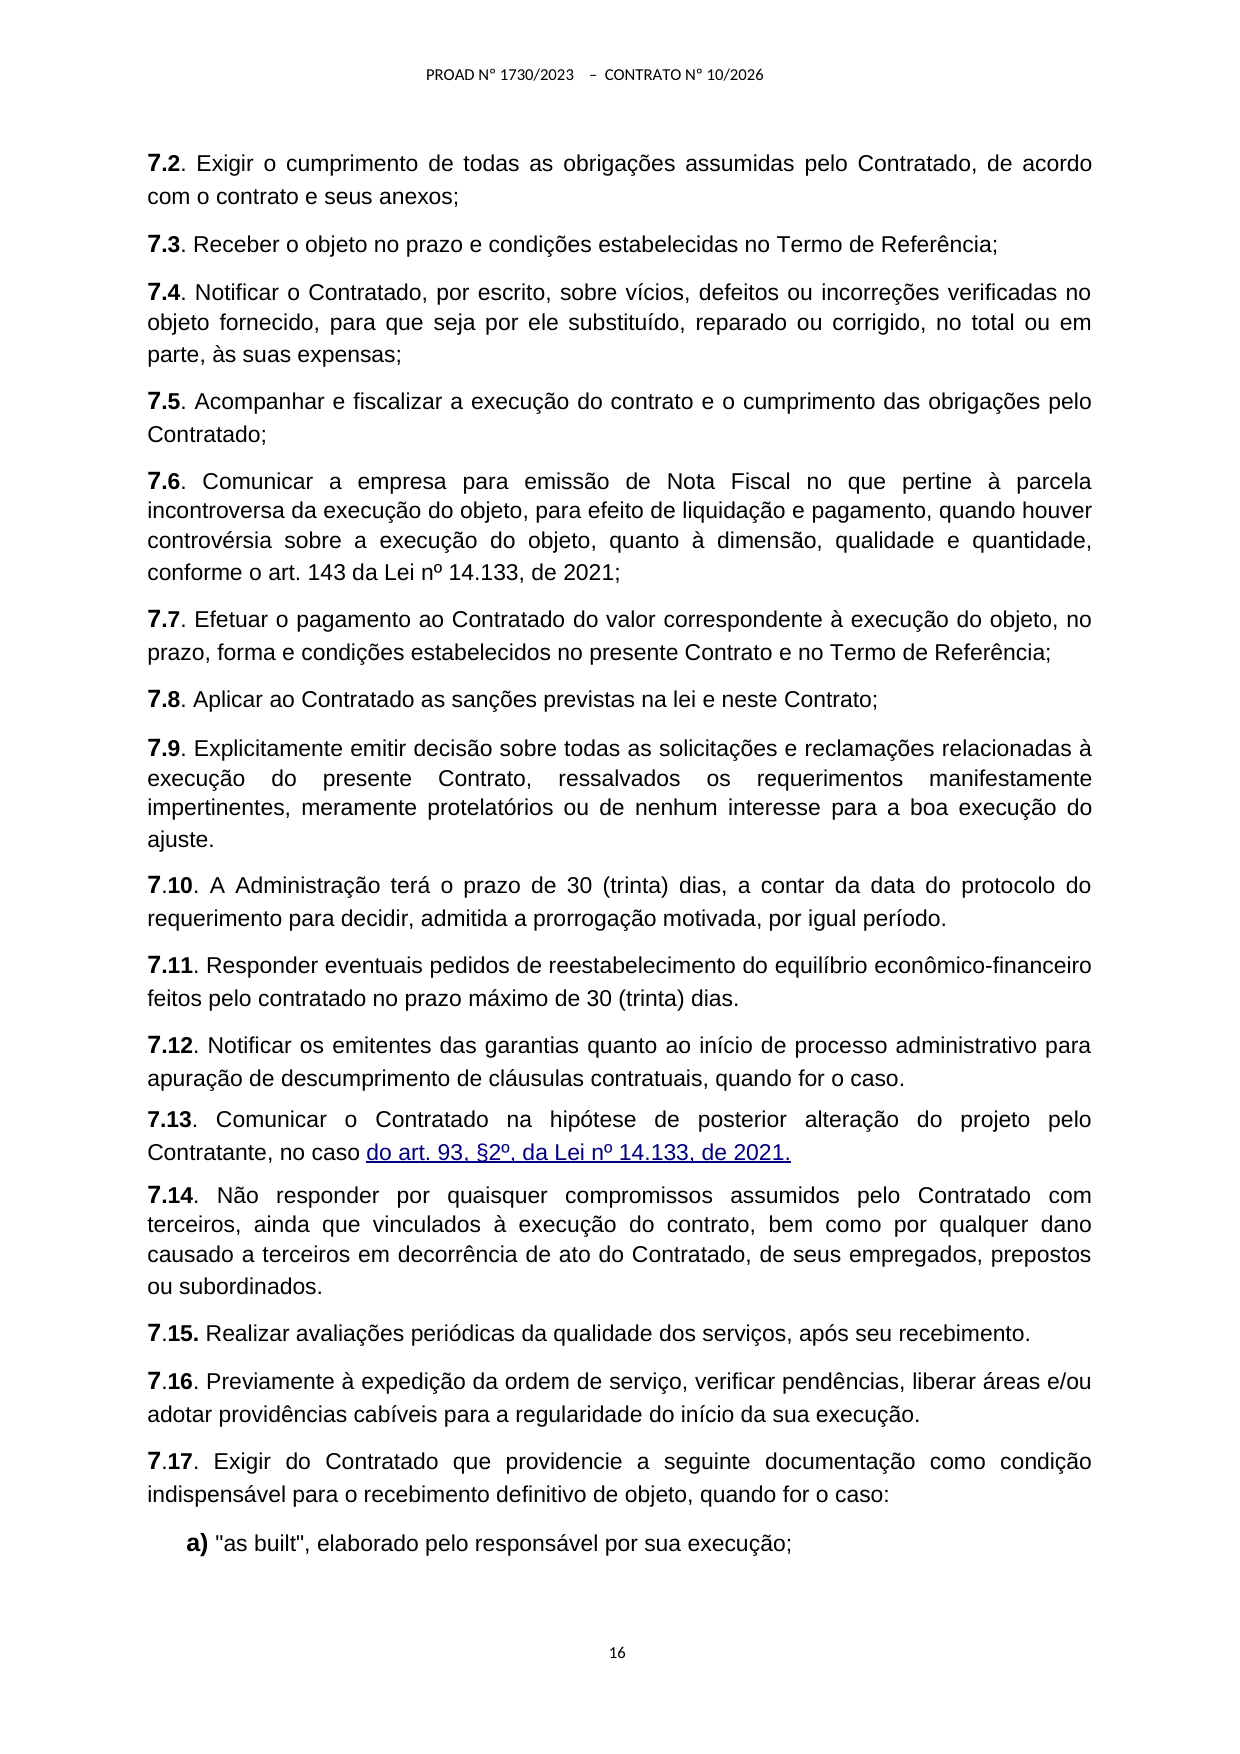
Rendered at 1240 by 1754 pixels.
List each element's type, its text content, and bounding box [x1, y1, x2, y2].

text 7.14. Não responder por quaisquer compromissos assumidos pelo Contratado com terceiros, ainda que vinculados à execução do contrato, bem como por qualquer dano causado a terceiros em decorrência de ato do Contratado, de seus empregados, prepostos ou subordinados. [147, 1180, 1093, 1301]
text 7.9. Explicitamente emitir decisão sobre todas as solicitações e reclamações relacionadas à execução do presente Contrato, ressalvados os requerimentos manifestamente impertinentes, meramente protelatórios ou de nenhum interesse para a boa execução do ajuste. [147, 733, 1093, 854]
text 7.13. Comunicar o Contratado na hipótese de posterior alteração do projeto pelo Contratante, no caso do art. 93, §2º, da Lei nº 14.133, de 2021. [147, 1106, 1093, 1166]
text 7.2. Exigir o cumprimento de todas as obrigações assumidas pelo Contratado, de acordo com o contrato e seus anexos; [147, 148, 1093, 210]
text 7.6. Comunicar a empresa para emissão de Nota Fiscal no que pertine à parcela incontroversa da execução do objeto, para efeito de liquidação e pagamento, quando houver controvérsia sobre a execução do objeto, quanto à dimensão, qualidade e quantidade, conforme o art. 143 da Lei nº 14.133, de 2021; [147, 466, 1093, 587]
text 7.4. Notificar o Contratado, por escrito, sobre vícios, defeitos ou incorreções verificadas no objeto fornecido, para que seja por ele substituído, reparado ou corrigido, no total ou em parte, às suas expensas; [147, 277, 1093, 369]
text 7.16. Previamente à expedição da ordem de serviço, verificar pendências, liberar áreas e/ou adotar providências cabíveis para a regularidade do início da sua execução. [147, 1366, 1093, 1429]
text 7.15. Realizar avaliações periódicas da qualidade dos serviços, após seu recebimento. [147, 1317, 1093, 1348]
text 7.11. Responder eventuais pedidos de reestabelecimento do equilíbrio econômico-financeiro feitos pelo contratado no prazo máximo de 30 (trinta) dias. [147, 950, 1093, 1012]
text 7.8. Aplicar ao Contratado as sanções previstas na lei e neste Contrato; [147, 683, 1093, 714]
text 7.3. Receber o objeto no prazo e condições estabelecidas no Termo de Referência; [147, 228, 1093, 258]
text 7.17. Exigir do Contratado que providencie a seguinte documentação como condição indispensável para o recebimento definitivo de objeto, quando for o caso: [147, 1446, 1093, 1508]
text 7.12. Notificar os emitentes das garantias quanto ao início de processo administrativo para apuração de descumprimento de cláusulas contratuais, quando for o caso. [147, 1030, 1093, 1092]
text 7.5. Acompanhar e fiscalizar a execução do contrato e o cumprimento das obrigações pelo Contratado; [147, 386, 1093, 448]
text 7.7. Efetuar o pagamento ao Contratado do valor correspondente à execução do objeto, no prazo, forma e condições estabelecidos no presente Contrato e no Termo de Referência; [147, 604, 1093, 666]
text 7.10. A Administração terá o prazo de 30 (trinta) dias, a contar da data do protocolo do requerimento para decidir, admitida a prorrogação motivada, por igual período. [147, 870, 1093, 933]
text a) "as built", elaborado pelo responsável por sua execução; [186, 1527, 1093, 1557]
